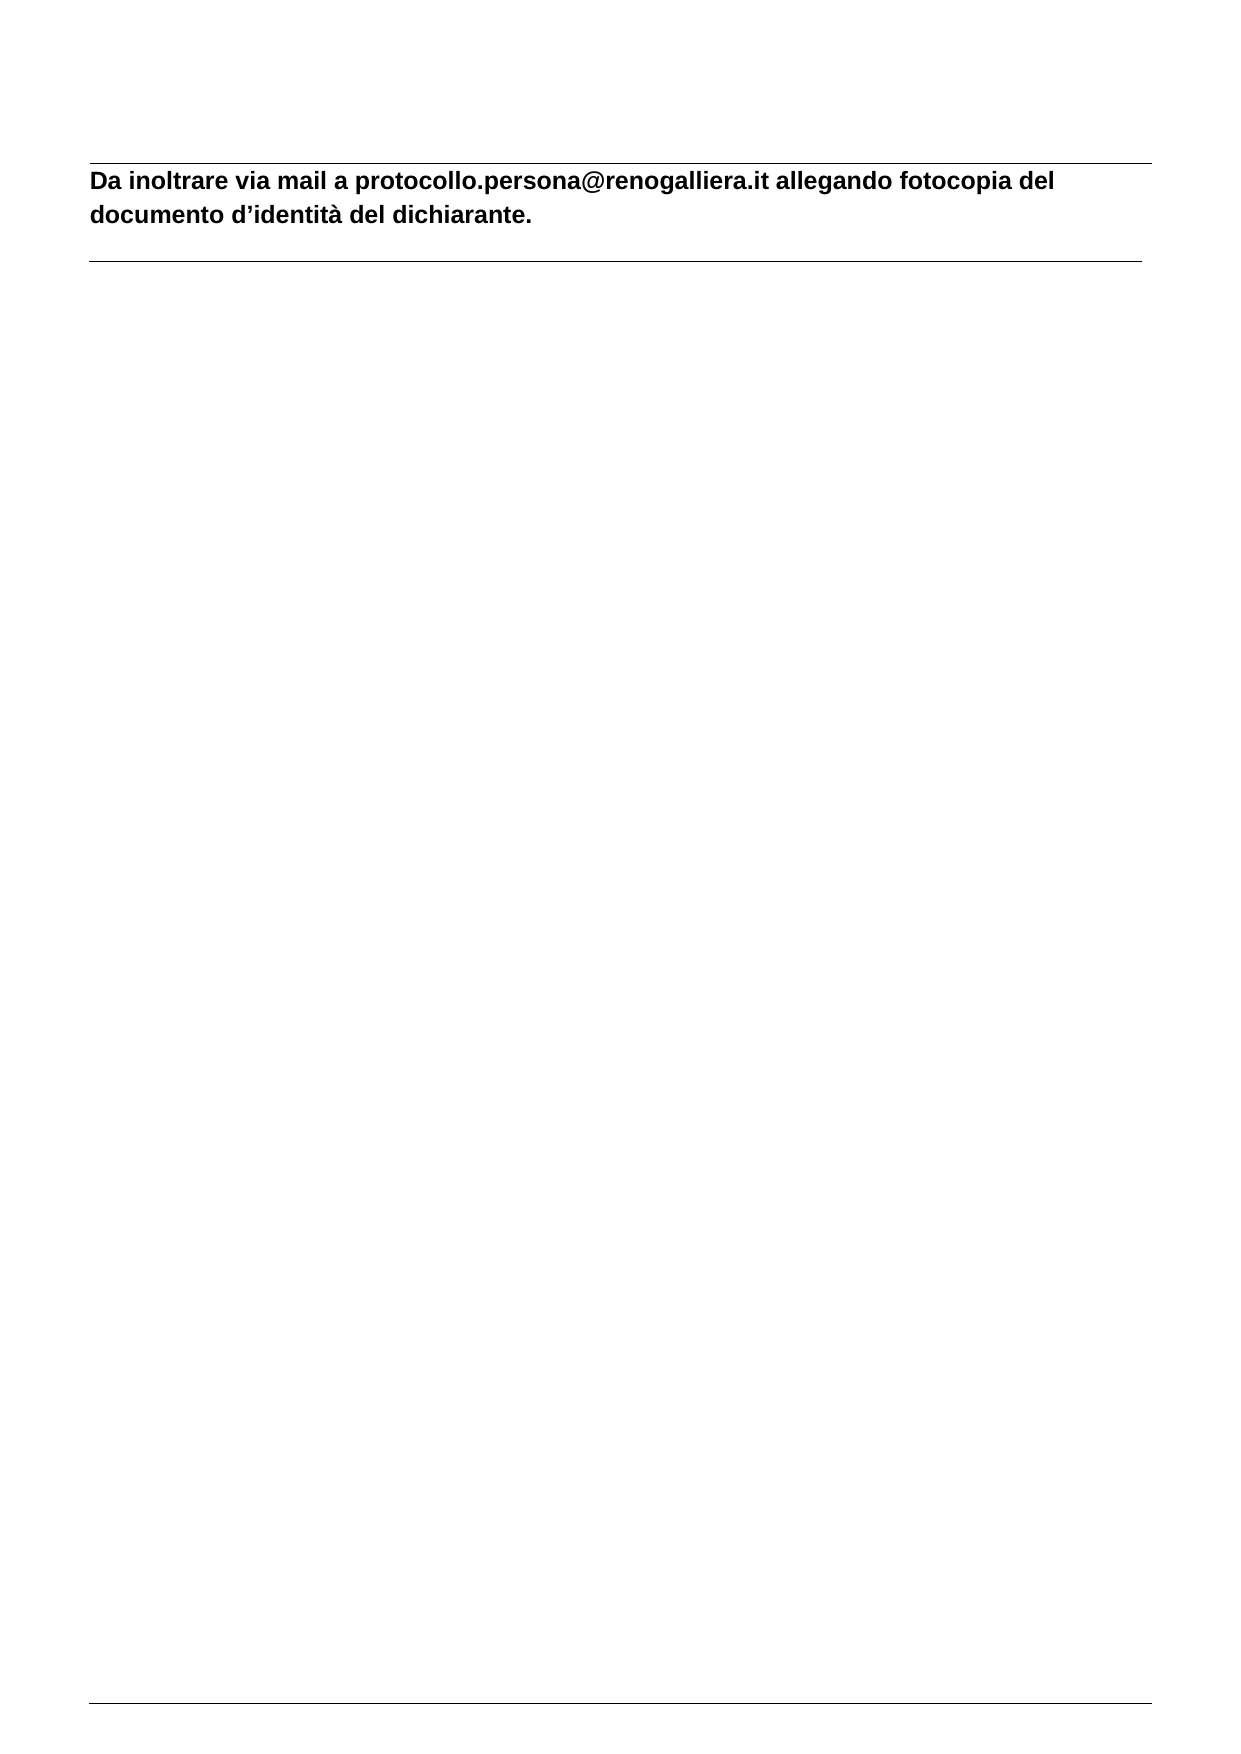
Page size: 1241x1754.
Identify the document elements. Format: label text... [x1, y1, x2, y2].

subtitle Da inoltrare via mail a protocollo.persona@renogalliera.it allegando fotocopia del documento d’identità del dichiarante. [89, 164, 1152, 229]
